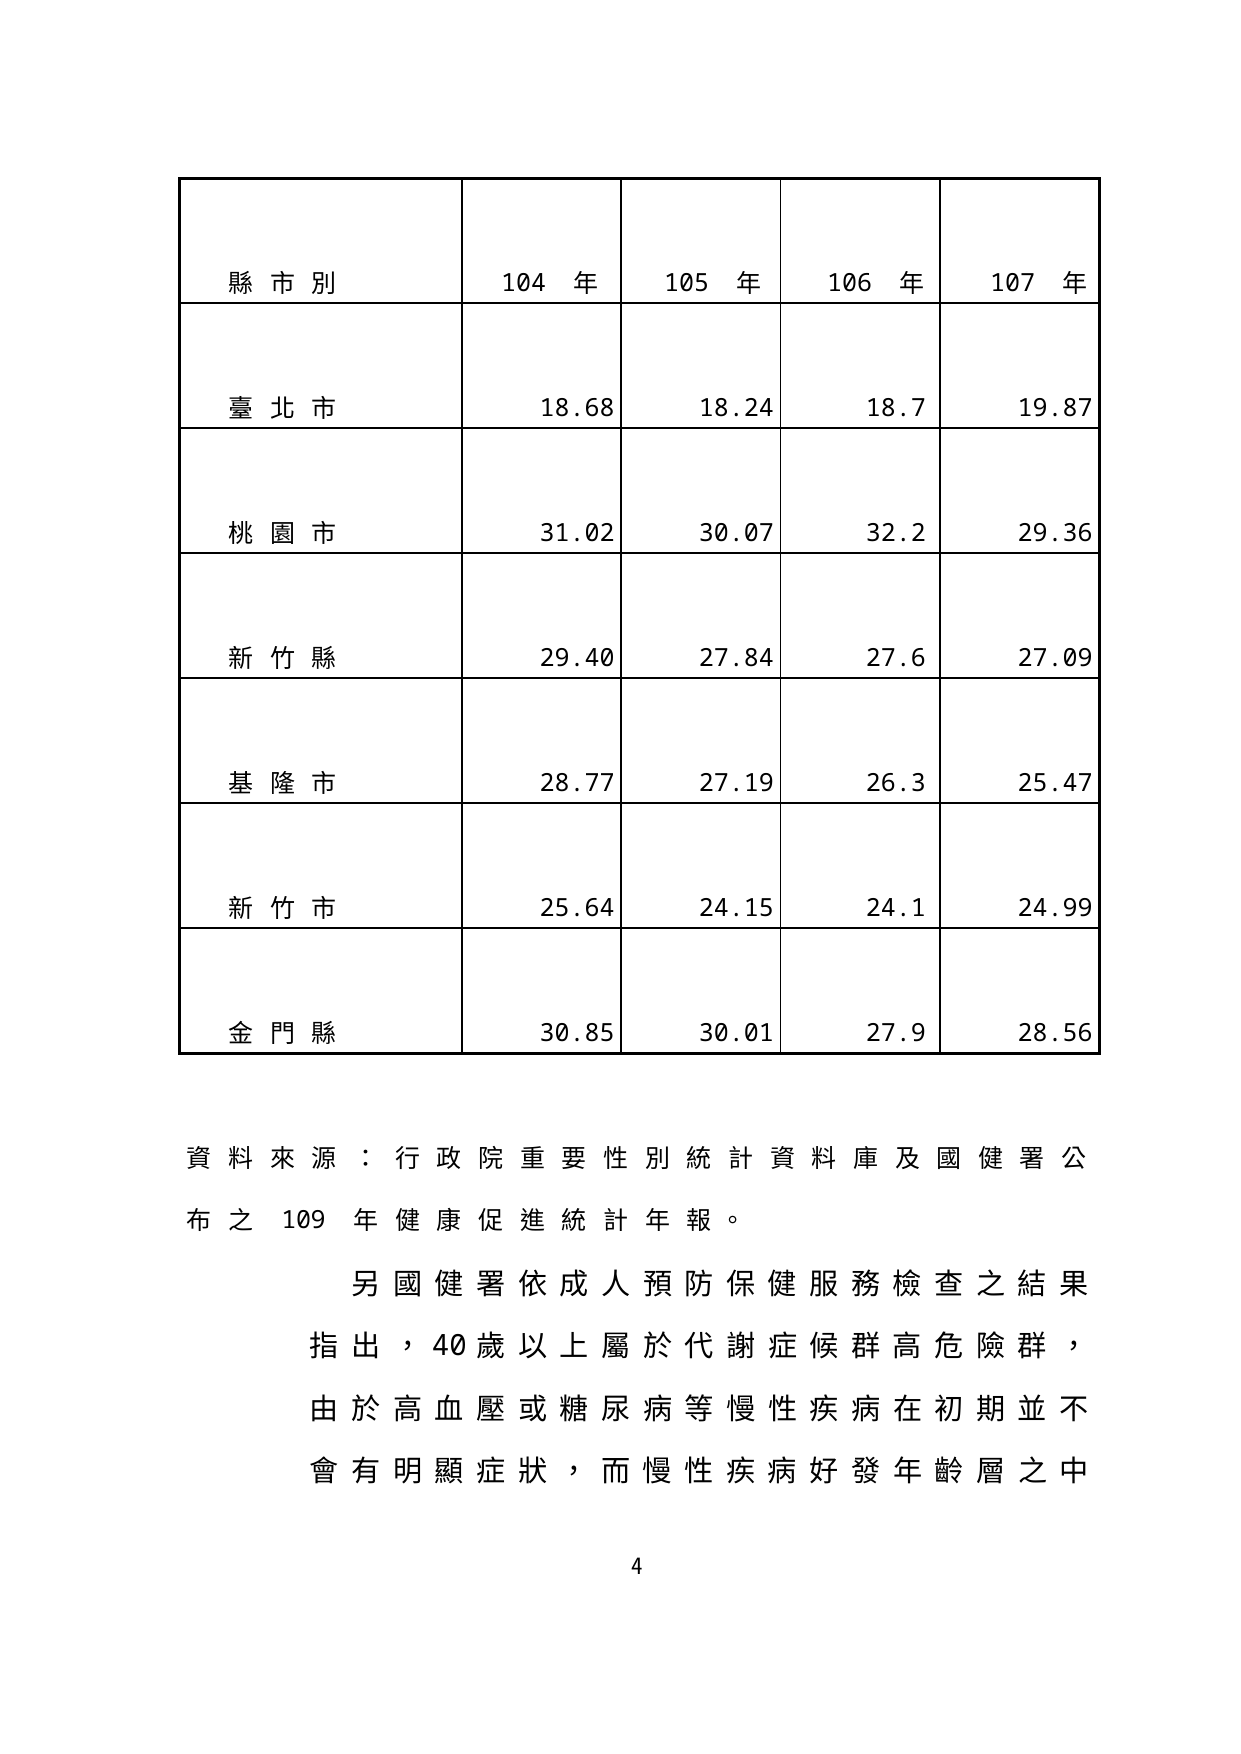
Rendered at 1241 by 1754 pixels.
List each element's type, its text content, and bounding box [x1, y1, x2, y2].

table_cell 27.6 [781, 554, 939, 677]
table_cell 27.19 [622, 679, 780, 802]
table_cell 25.47 [941, 679, 1098, 802]
table_cell 桃園市 [181, 429, 461, 552]
table_header 104年 [463, 180, 620, 302]
table_header 106年 [781, 180, 939, 302]
table_cell 28.56 [941, 929, 1098, 1052]
text 另國健署依成人預防保健服務檢查之結果指出，40歲以上屬於代謝症候群高危險群，由於高血壓或糖尿病等慢性疾病在初期並不會有明顯症狀，而慢性疾病好發年齡層之中年人口，故定期進行預防保健檢查能於早期發現三高慢性病，以即早控制。是以，中年族群允宜培養定期接受預防保健服務之習慣，俾提早發現潛藏之危險因子，以及時調整生活習慣。 [267, 1240, 1095, 1490]
table_cell 臺北市 [181, 304, 461, 427]
table_cell 25.64 [463, 804, 620, 927]
table_cell 30.85 [463, 929, 620, 1052]
table_cell 基隆市 [181, 679, 461, 802]
table_cell 24.15 [622, 804, 780, 927]
table_cell 新竹縣 [181, 554, 461, 677]
table_cell 金門縣 [181, 929, 461, 1052]
table_header 縣市別 [181, 180, 461, 302]
table_cell 27.84 [622, 554, 780, 677]
table_cell 26.3 [781, 679, 939, 802]
table_header 105年 [622, 180, 780, 302]
table_cell 32.2 [781, 429, 939, 552]
table_cell 27.9 [781, 929, 939, 1052]
table_cell 27.09 [941, 554, 1098, 677]
table_cell 24.99 [941, 804, 1098, 927]
table_cell 19.87 [941, 304, 1098, 427]
table_cell 新竹市 [181, 804, 461, 927]
table_cell 24.1 [781, 804, 939, 927]
text 資料來源：行政院重要性別統計資料庫及國健署公布之109年健康促進統計年報。 [178, 1115, 1095, 1240]
table_cell 18.7 [781, 304, 939, 427]
table_header 107年 [941, 180, 1098, 302]
table_cell 28.77 [463, 679, 620, 802]
table_cell 18.68 [463, 304, 620, 427]
table_cell 30.01 [622, 929, 780, 1052]
table_cell 30.07 [622, 429, 780, 552]
table_cell 31.02 [463, 429, 620, 552]
table_cell 29.40 [463, 554, 620, 677]
table_cell 29.36 [941, 429, 1098, 552]
table_cell 18.24 [622, 304, 780, 427]
